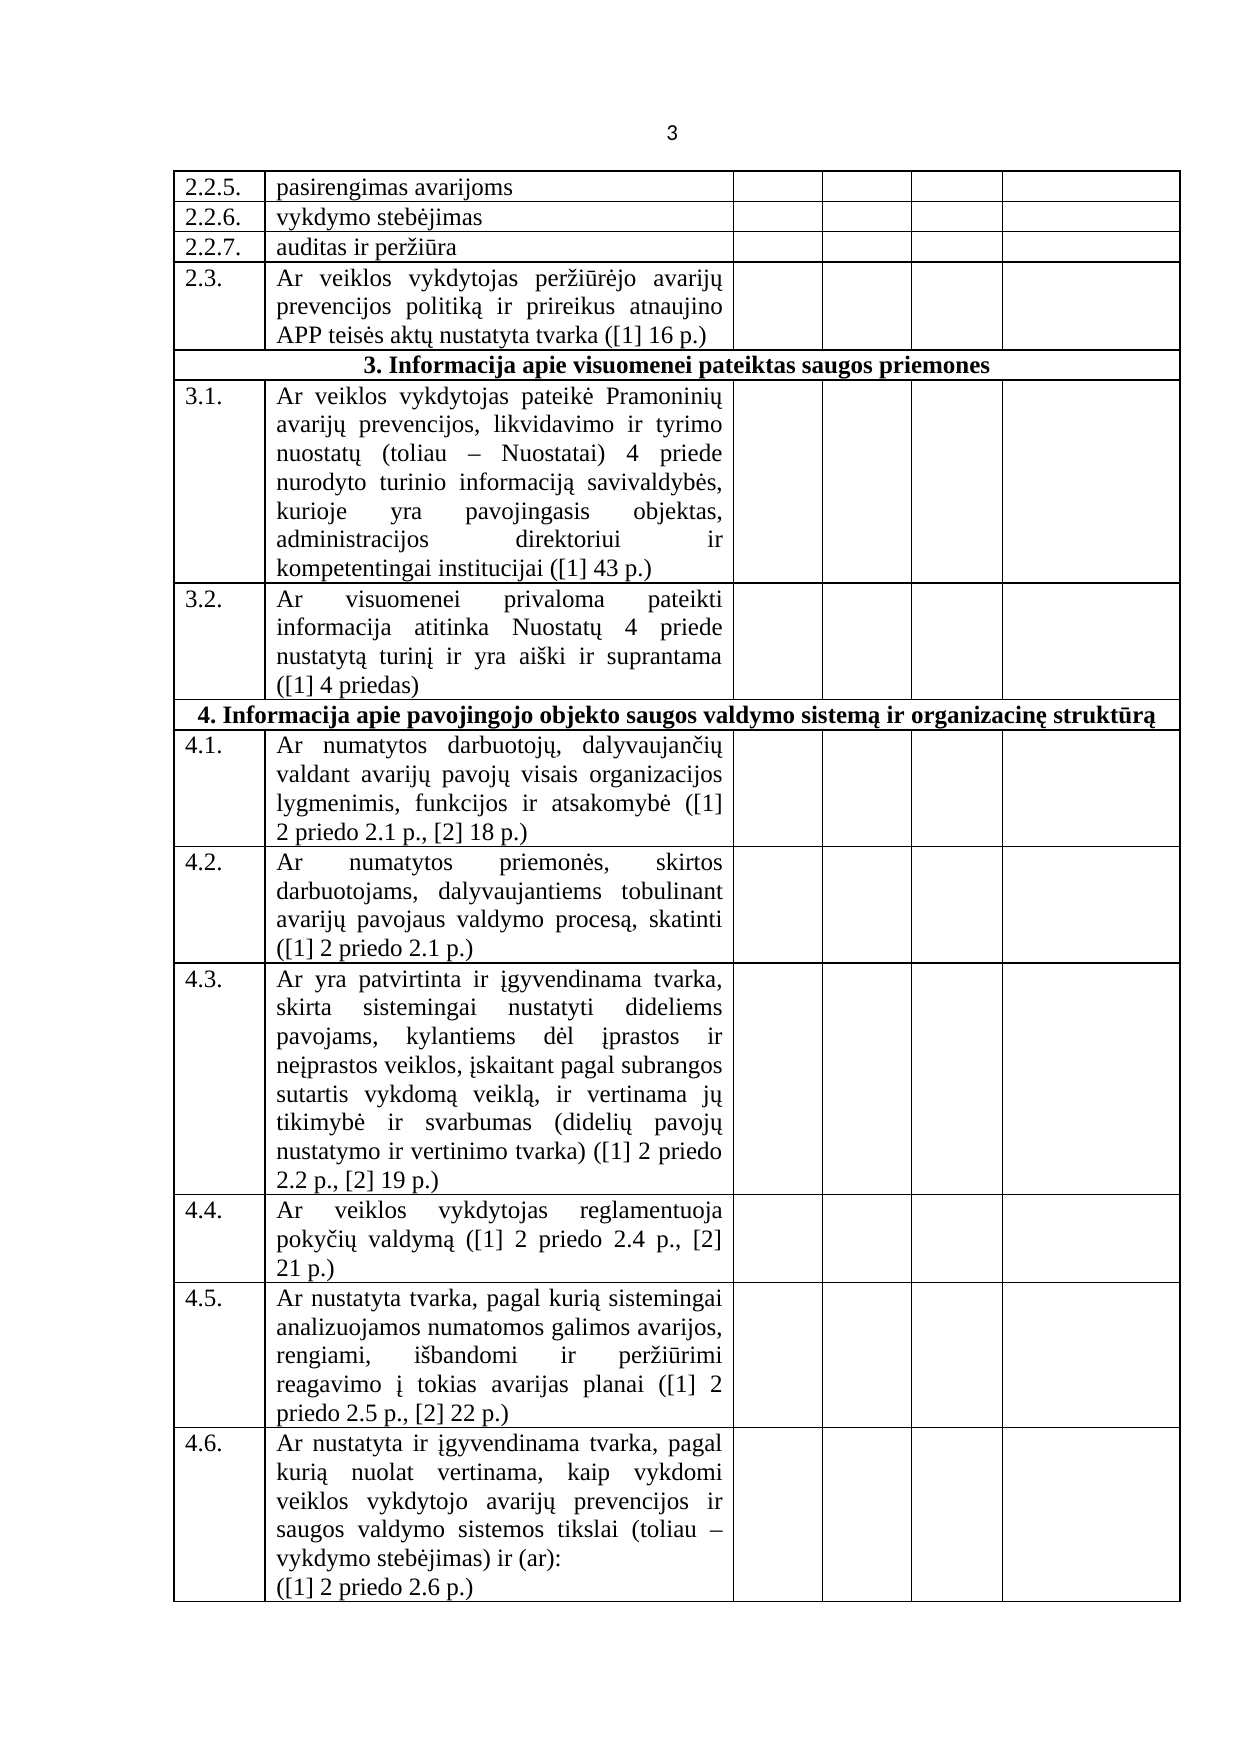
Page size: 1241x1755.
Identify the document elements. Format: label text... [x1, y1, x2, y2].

table_cell [823, 1195, 911, 1281]
table_cell vykdymo stebėjimas [266, 202, 733, 231]
table_cell 4.1. [175, 731, 264, 846]
table_cell [912, 202, 1002, 231]
table_cell [734, 731, 822, 846]
table_cell 2.2.7. [175, 232, 264, 261]
table_cell [1003, 731, 1179, 846]
table_cell [823, 381, 911, 582]
table_cell [734, 584, 822, 699]
table_cell 4.5. [175, 1283, 264, 1427]
table_cell [912, 964, 1002, 1194]
table_cell 4.6. [175, 1428, 264, 1601]
table_cell [912, 263, 1002, 349]
table_cell [734, 1195, 822, 1281]
table_cell [734, 847, 822, 962]
table_cell [734, 172, 822, 201]
table_cell [823, 731, 911, 846]
table_cell [823, 202, 911, 231]
table_cell [1003, 202, 1179, 231]
table_cell 3. Informacija apie visuomenei pateiktas saugos priemones [175, 351, 1179, 379]
table_cell [734, 202, 822, 231]
table_cell [912, 1428, 1002, 1601]
table_cell 2.2.5. [175, 172, 264, 201]
table_cell pasirengimas avarijoms [266, 172, 733, 201]
table_cell 4.4. [175, 1195, 264, 1281]
table_cell [823, 1283, 911, 1427]
table_cell [734, 381, 822, 582]
table_cell 2.2.6. [175, 202, 264, 231]
table_cell [912, 731, 1002, 846]
table_cell [1003, 964, 1179, 1194]
table_cell [912, 232, 1002, 261]
table_cell Ar veiklos vykdytojas reglamentuoja pokyčių valdymą ([1] 2 priedo 2.4 p., [2] 21 p.) [266, 1195, 733, 1281]
table_cell [1003, 172, 1179, 201]
table_cell [734, 964, 822, 1194]
table_cell [912, 847, 1002, 962]
table_cell Ar nustatyta tvarka, pagal kurią sistemingai analizuojamos numatomos galimos avarijos, rengiami, išbandomi ir peržiūrimi reagavimo į tokias avarijas planai ([1] 2 priedo 2.5 p., [2] 22 p.) [266, 1283, 733, 1427]
table_cell [823, 964, 911, 1194]
table_cell [823, 1428, 911, 1601]
table_cell [912, 381, 1002, 582]
table_cell Ar yra patvirtinta ir įgyvendinama tvarka, skirta sistemingai nustatyti dideliems pavojams, kylantiems dėl įprastos ir neįprastos veiklos, įskaitant pagal subrangos sutartis vykdomą veiklą, ir vertinama jų tikimybė ir svarbumas (didelių pavojų nustatymo ir vertinimo tvarka) ([1] 2 priedo 2.2 p., [2] 19 p.) [266, 964, 733, 1194]
table_cell auditas ir peržiūra [266, 232, 733, 261]
table_cell [823, 584, 911, 699]
table_cell [1003, 847, 1179, 962]
table_cell [1003, 232, 1179, 261]
table_cell 3.2. [175, 584, 264, 699]
table_cell [1003, 584, 1179, 699]
table_cell Ar veiklos vykdytojas pateikė Pramoninių avarijų prevencijos, likvidavimo ir tyrimo nuostatų (toliau – Nuostatai) 4 priede nurodyto turinio informaciją savivaldybės, kurioje yra pavojingasis objektas, administracijos direktoriui ir kompetentingai institucijai ([1] 43 p.) [266, 381, 733, 582]
table_cell [734, 232, 822, 261]
table_cell [734, 1283, 822, 1427]
table_cell [823, 263, 911, 349]
table_cell Ar visuomenei privaloma pateikti informacija atitinka Nuostatų 4 priede nustatytą turinį ir yra aiški ir suprantama ([1] 4 priedas) [266, 584, 733, 699]
table_cell Ar numatytos priemonės, skirtos darbuotojams, dalyvaujantiems tobulinant avarijų pavojaus valdymo procesą, skatinti ([1] 2 priedo 2.1 p.) [266, 847, 733, 962]
table_cell Ar nustatyta ir įgyvendinama tvarka, pagal kurią nuolat vertinama, kaip vykdomi veiklos vykdytojo avarijų prevencijos ir saugos valdymo sistemos tikslai (toliau –vykdymo stebėjimas) ir (ar): ([1] 2 priedo 2.6 p.) [266, 1428, 733, 1601]
table_cell [912, 1195, 1002, 1281]
table_cell [1003, 1283, 1179, 1427]
table_cell [823, 232, 911, 261]
table_cell [1003, 1428, 1179, 1601]
table_cell 3.1. [175, 381, 264, 582]
table_cell [1003, 381, 1179, 582]
table_cell [1003, 263, 1179, 349]
table_cell [912, 584, 1002, 699]
table_cell [734, 1428, 822, 1601]
table_cell [1003, 1195, 1179, 1281]
table_cell [734, 263, 822, 349]
table_cell [823, 172, 911, 201]
table_cell [912, 1283, 1002, 1427]
table_cell [912, 172, 1002, 201]
table_cell Ar veiklos vykdytojas peržiūrėjo avarijų prevencijos politiką ir prireikus atnaujino APP teisės aktų nustatyta tvarka ([1] 16 p.) [266, 263, 733, 349]
table_cell 4.2. [175, 847, 264, 962]
table_cell 2.3. [175, 263, 264, 349]
table_cell 4.3. [175, 964, 264, 1194]
table_cell 4. Informacija apie pavojingojo objekto saugos valdymo sistemą ir organizacinę struktūrą [175, 700, 1179, 729]
table_cell Ar numatytos darbuotojų, dalyvaujančių valdant avarijų pavojų visais organizacijos lygmenimis, funkcijos ir atsakomybė ([1] 2 priedo 2.1 p., [2] 18 p.) [266, 731, 733, 846]
table_cell [823, 847, 911, 962]
